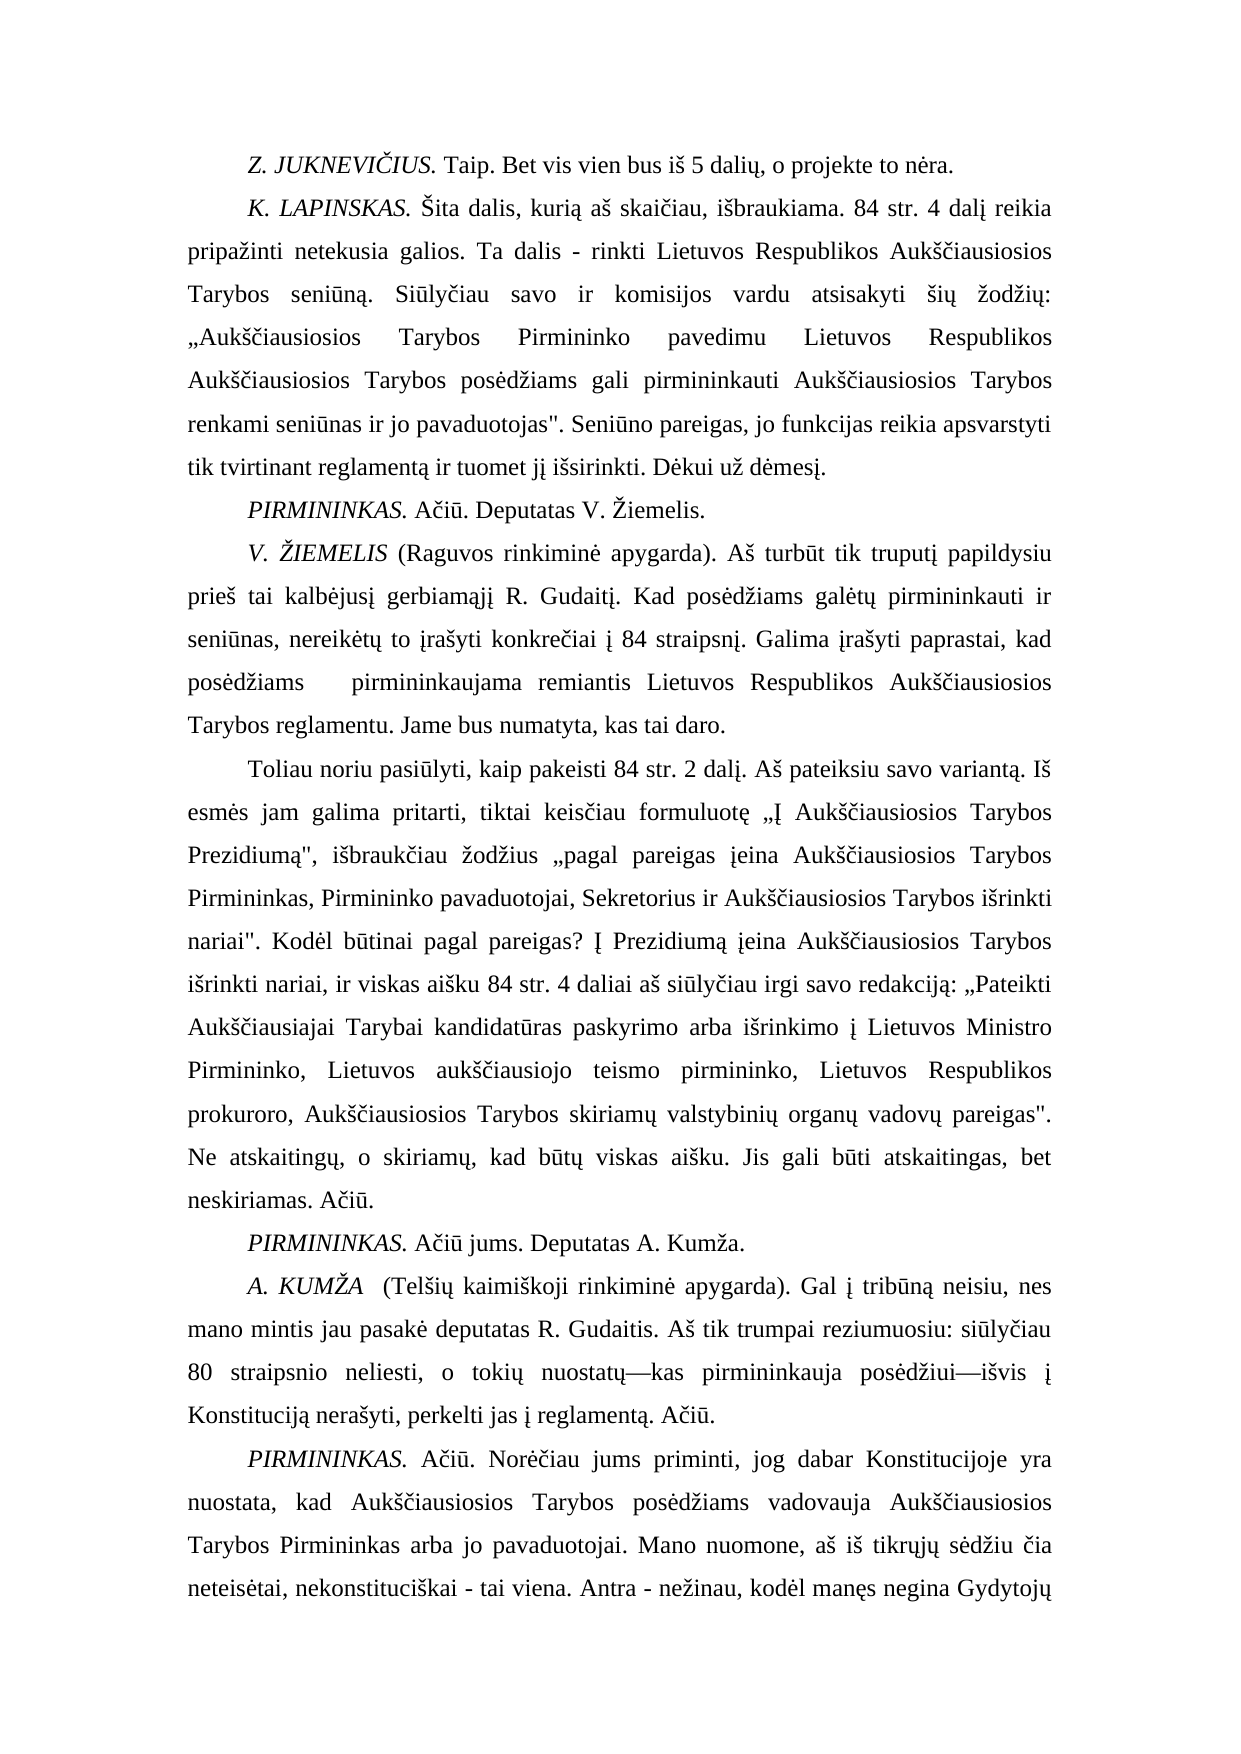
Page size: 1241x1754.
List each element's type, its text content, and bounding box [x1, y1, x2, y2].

text A. Kumža (Telšių kaimiškoji rinkiminė apygarda). Gal į tribūną neisiu, nes mano mintis jau pasakė deputatas R. Gudaitis. Aš tik trumpai reziumuosiu: siūlyčiau 80 straipsnio neliesti, о tokių nuostatų—kas pirmininkauja posėdžiui—išvis į Konstituciją nerašyti, perkelti jas į reglamentą. Ačiū. [187, 1271, 1053, 1429]
text Pirmininkas. Ačiū. Deputatas V. Žiemelis. [187, 495, 1053, 524]
text Pirmininkas. Ačiū. Norėčiau jums priminti, jog dabar Konstitucijoje yra nuostata, kad Aukščiausiosios Tarybos posėdžiams vadovauja Aukščiausiosios Tarybos Pirmininkas arba jo pavaduotojai. Mano nuomone, aš iš tikrųjų sėdžiu čia neteisėtai, nekonstituciškai - tai viena. Antra - nežinau, kodėl manęs negina Gydytojų [187, 1444, 1053, 1602]
text Toliau noriu pasiūlyti, kaip pakeisti 84 str. 2 dalį. Aš pateiksiu savo variantą. Iš esmės jam galima pritarti, tiktai keisčiau formuluotę „Į Aukščiausiosios Tarybos Prezidiumą", išbraukčiau žodžius „pagal pareigas įeina Aukščiausiosios Tarybos Pirmininkas, Pirmininko pavaduotojai, Sekretorius ir Aukščiausiosios Таrybos išrinkti nariai". Kodėl būtinai pagal pareigas? Į Prezidiumą įeina Aukščiausiosios Tarybos išrinkti nariai, ir viskas aišku 84 str. 4 daliai aš siūlyčiau irgi savo redakciją: „Pateikti Aukščiausiajai Tarybai kandidatūras paskyrimo arba išrinkimo į Lietuvos Ministro Pirmininko, Lietuvos aukščiausiojo teismo pirmininko, Lietuvos Respublikos prokuroro, Aukščiausiosios Tarybos skiriamų valstybinių organų vadovų pareigas". Ne atskaitingų, о skiriamų, kad būtų viskas aišku. Jis gali būti atskaitingas, bet neskiriamas. Ačiū. [187, 754, 1053, 1214]
text V. žiemelis (Raguvos rinkiminė apygarda). Aš turbūt tik truputį papildysiu prieš tai kalbėjusį gerbiamąjį R. Gudaitį. Kad posėdžiams galėtų pirmininkauti ir seniūnas, nereikėtų to įrašyti konkrečiai į 84 straipsnį. Galima įrašyti paprastai, kad posėdžiams pirmininkaujama remiantis Lietuvos Respublikos Aukščiausiosios Tarybos reglamentu. Jame bus numatyta, kas tai daro. [187, 538, 1053, 739]
text K. Lapinskas. Šita dalis, kurią aš skaičiau, išbraukiama. 84 str. 4 dalį reikia pripažinti netekusia galios. Та dalis - rinkti Lietuvos Respublikos Aukščiausiosios Tarybos seniūną. Siūlyčiau savo ir komisijos vardu atsisakyti šių žodžių: „Aukščiausiosios Tarybos Pirmininko pavedimu Lietuvos Respublikos Aukščiausiosios Tarybos posėdžiams gali pirmininkauti Aukščiausiosios Tarybos renkami seniūnas ir jo pavaduotojas". Seniūno pareigas, jo funkcijas reikia apsvarstyti tik tvirtinant reglamentą ir tuomet jį išsirinkti. Dėkui už dėmesį. [187, 193, 1053, 481]
text Z. Juknevičius. Taip. Bet vis vien bus iš 5 dalių, о projekte to nėra. [187, 150, 1053, 179]
text Pirmininkas. Ačiū jums. Deputatas A. Kumža. [187, 1228, 1053, 1257]
